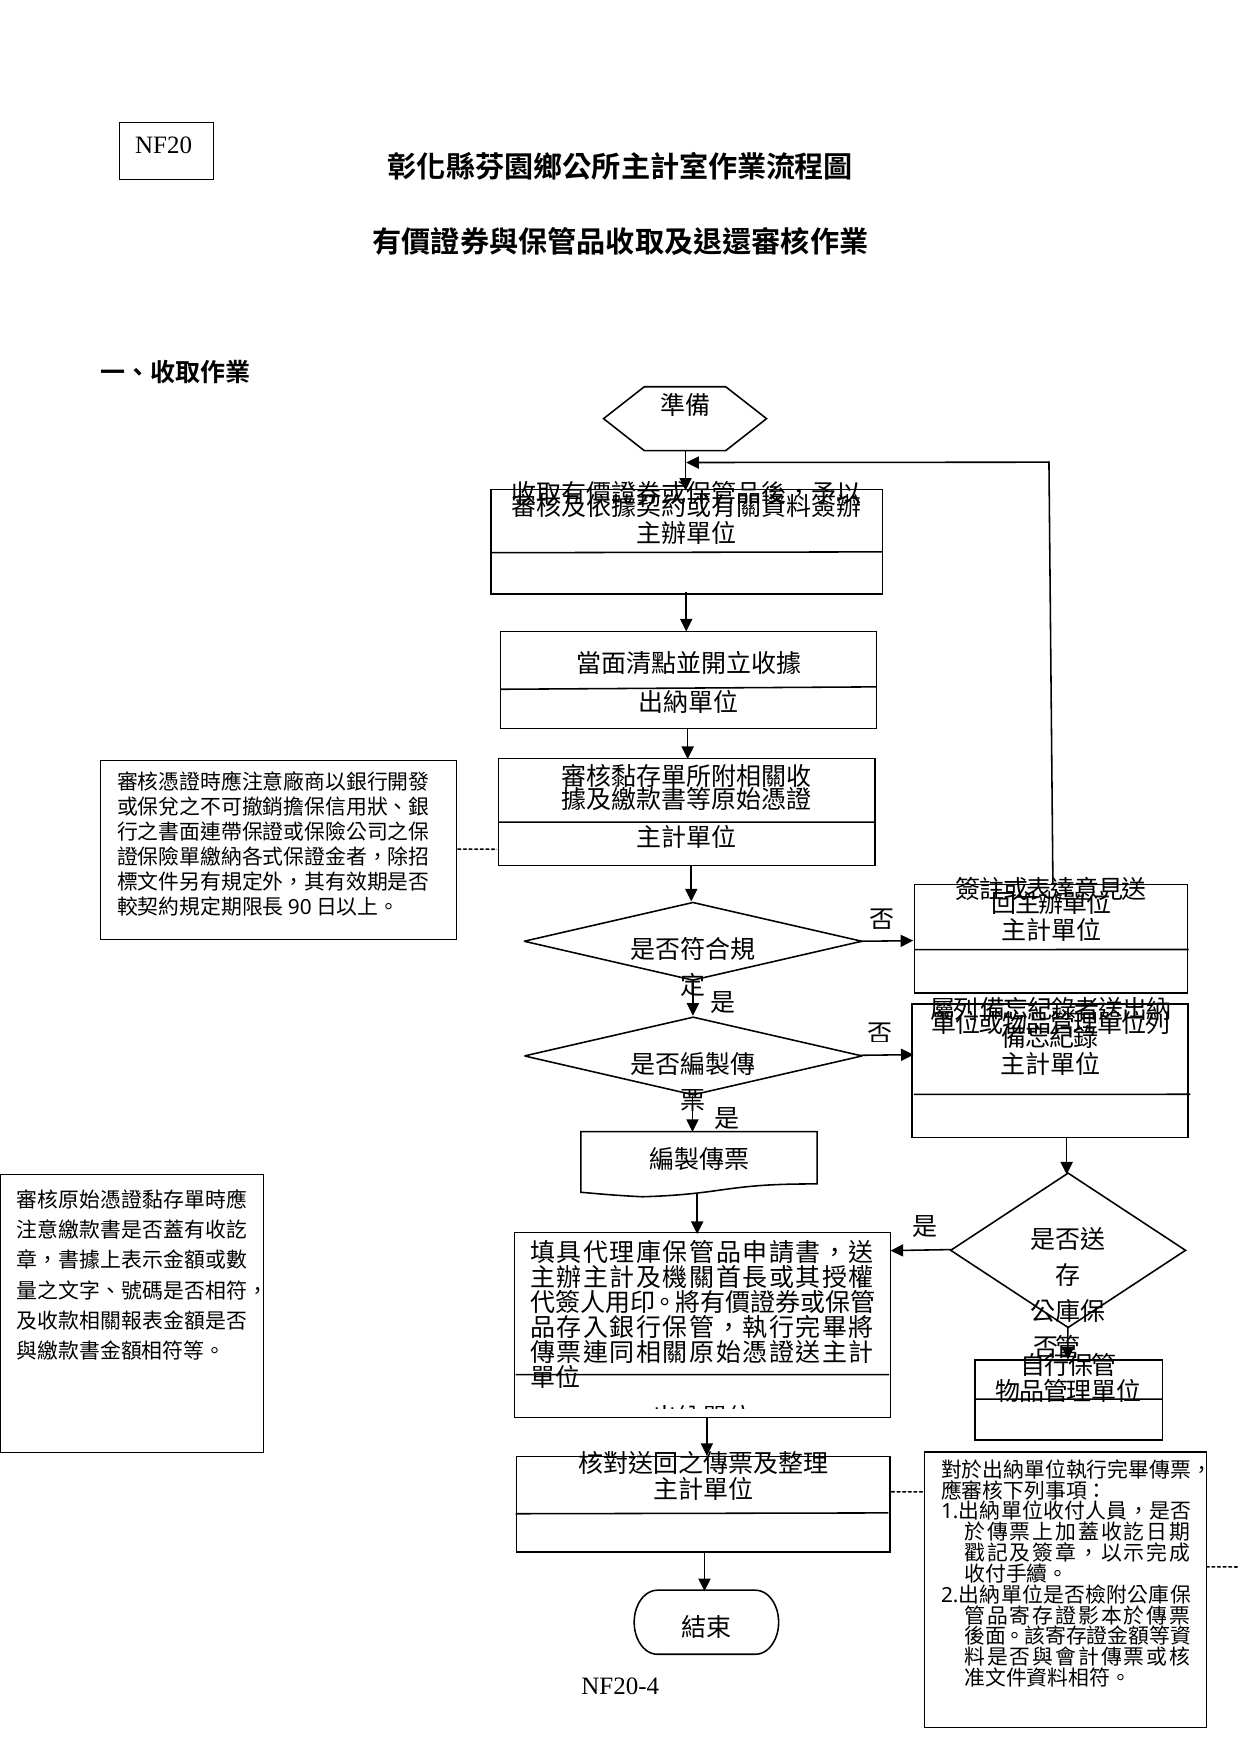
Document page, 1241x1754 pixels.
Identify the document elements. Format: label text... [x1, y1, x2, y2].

text 出納單位 [516, 689, 860, 716]
text 有價證券與保管品收取及退還審核作業 [100, 202, 1140, 277]
text 審核黏存單所附相關收 [643, 767, 741, 790]
text 審核黏存單所附相關收 [514, 767, 579, 790]
text 是 [912, 1206, 936, 1238]
text 填具代理庫保管品申請書，送主辦主計及機關首長或其授權代簽人用印。將有價證券或保管品存入銀行保管，執行完畢將傳票連同相關原始憑證送主計單位 [530, 1376, 875, 1391]
text 據及繳款書等原始憑證 [514, 790, 859, 813]
text 審核原始憑證黏存單時應注意繳款書是否蓋有收訖章，書據上表示金額或數量之文字、號碼是否相符，及收款相關報表金額是否與繳款書金額相符等。 [17, 1183, 247, 1364]
text 審核黏存單所附相關收 [742, 767, 859, 790]
text 出納單位 [530, 1404, 875, 1409]
text 審核憑證時應注意廠商以銀行開發或保兌之不可撤銷擔保信用狀、銀行之書面連帶保證或保險公司之保證保險單繳納各式保證金者，除招標文件另有規定外，其有效期是否較契約規定期限長90日以上。 [117, 769, 440, 919]
text 審核黏存單所附相關收 [567, 767, 644, 790]
text 填具代理庫保管品申請書，送主辦主計及機關首長或其授權代簽人用印。將有價證券或保管品存入銀行保管，執行完畢將傳票連同相關原始憑證送主計單位 [530, 1241, 875, 1373]
text 否 [1034, 1328, 1057, 1358]
text 2.出納單位是否檢附公庫保管品寄存證影本於傳票後面。該寄存證金額等資料是否與會計傳票或核准文件資料相符。 [941, 1586, 1191, 1690]
text 是 [710, 983, 733, 1014]
text 對於出納單位執行完畢傳票，應審核下列事項： [941, 1461, 1191, 1502]
text 彰化縣芬園鄉公所主計室作業流程圖 [100, 127, 1140, 202]
text 主計單位 [514, 824, 859, 851]
text 一、收取作業 [100, 352, 1140, 389]
text 否 [867, 1013, 890, 1042]
text 當面清點並開立收據 [516, 651, 860, 678]
text NF20 [135, 131, 197, 159]
text 否 [869, 900, 892, 928]
text 1.出納單位收付人員，是否於傳票上加蓋收訖日期戳記及簽章，以示完成收付手續。 [941, 1502, 1191, 1586]
text 是 [714, 1098, 738, 1130]
